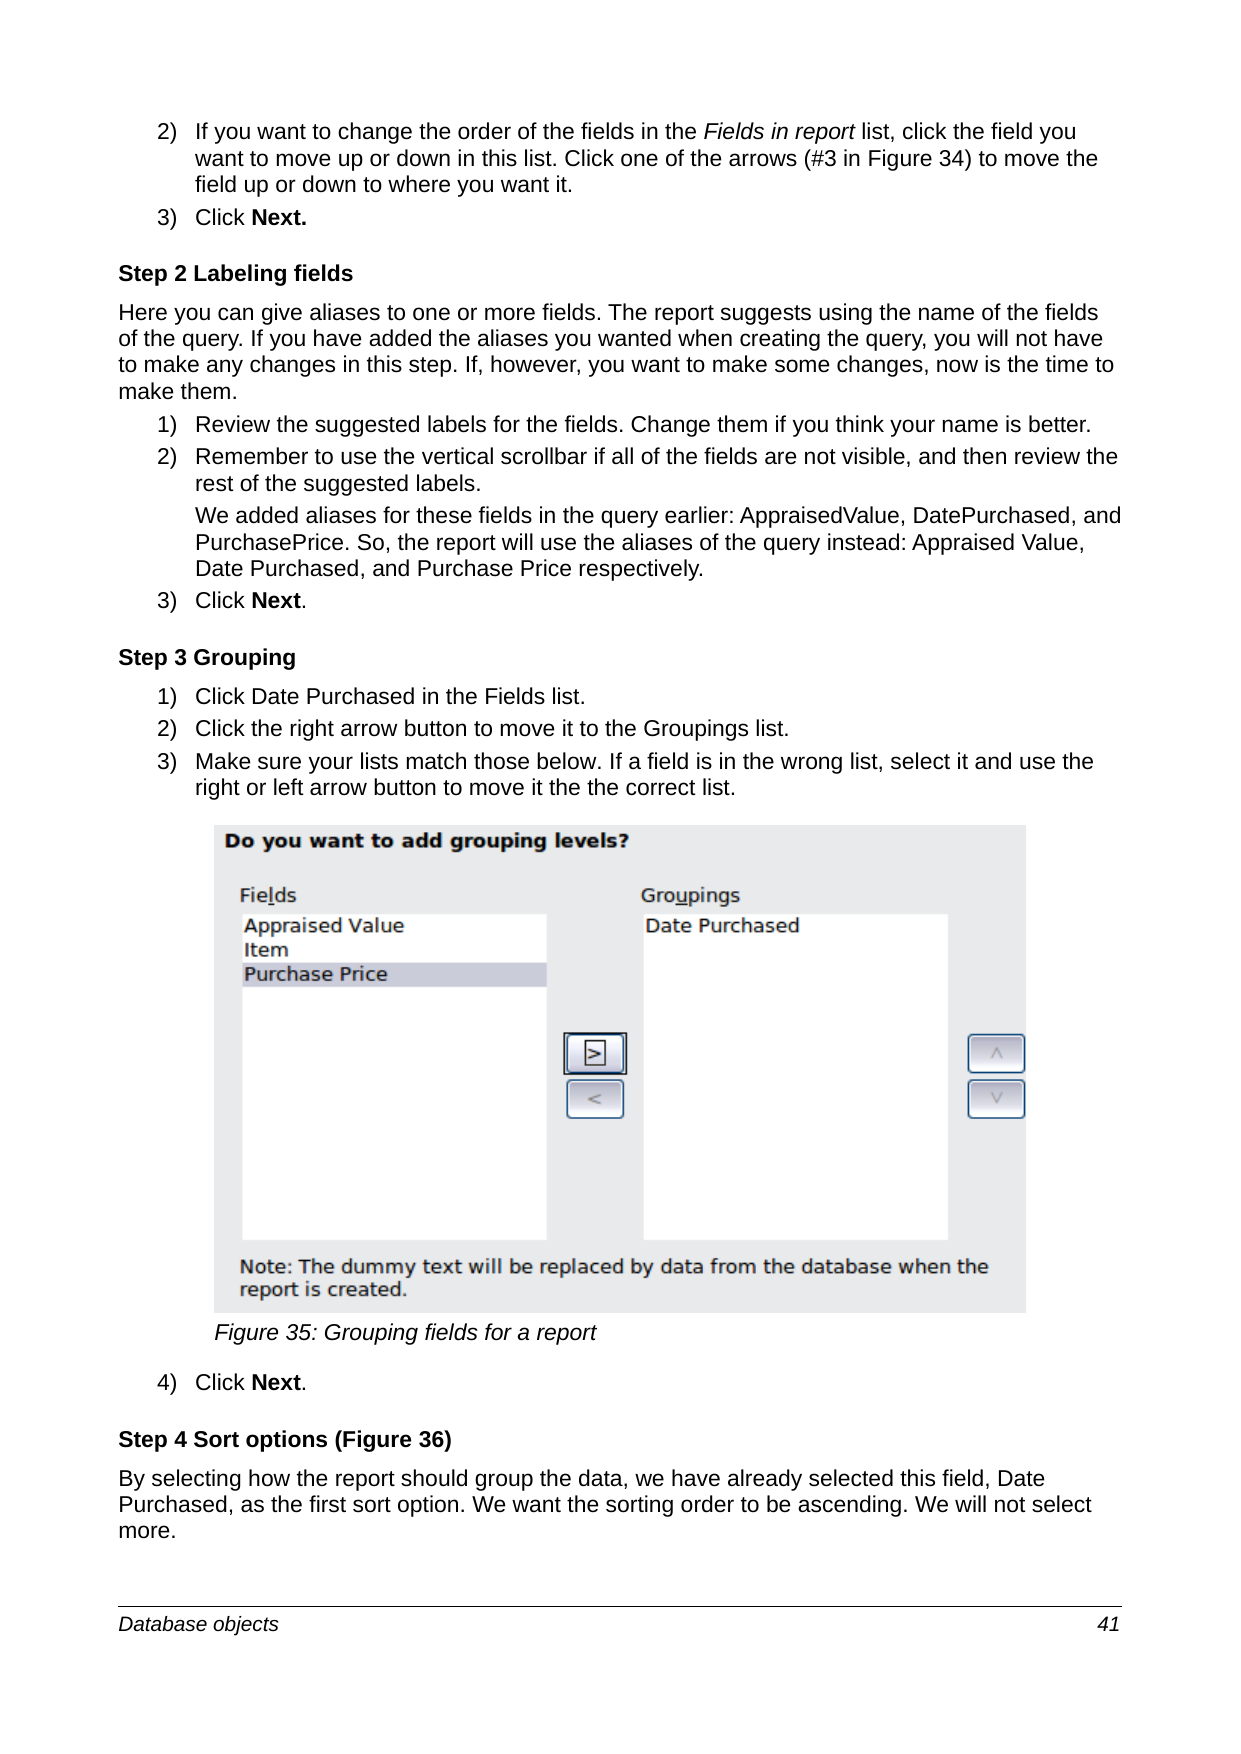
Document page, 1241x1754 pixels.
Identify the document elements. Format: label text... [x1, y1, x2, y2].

list Click Next. [177, 1369, 1122, 1396]
text Figure 35: Grouping fields for a report [214, 1319, 1026, 1346]
picture [214, 825, 1027, 1313]
list Remember to use the vertical scrollbar if all of the fields are not visible, and then review the rest of the suggested labels. [177, 443, 1122, 496]
list Review the suggested labels for the fields. Change them if you think your name is better. [177, 411, 1122, 437]
text Step 2 Labeling fields [118, 260, 1122, 286]
list Here you can give aliases to one or more fields. The report suggests using the name of the fields of the query. If you have added the aliases you wanted when creating the query, you will not have to make any changes in this step. If, however, you want to make some changes, now is the time to make them. [118, 299, 1122, 404]
list Click Next. [177, 203, 1122, 230]
list Click Date Purchased in the Fields list. [177, 683, 1122, 709]
list Make sure your lists match those below. If a field is in the wrong list, select it and use the right or left arrow button to move it the the correct list. [177, 748, 1122, 801]
list Click Next. [177, 587, 1122, 614]
text Step 4 Sort options (Figure 36) [118, 1426, 1122, 1452]
list If you want to change the order of the fields in the Fields in report list, click the field you want to move up or down in this list. Click one of the arrows (#3 in Figure 34) to move the field up or down to where you want it. [177, 118, 1122, 197]
text By selecting how the report should group the data, we have already selected this field, Date Purchased, as the first sort option. We want the sorting order to be ascending. We will not select more. [118, 1465, 1122, 1544]
text Step 3 Grouping [118, 644, 1122, 670]
list Click the right arrow button to move it to the Groupings list. [177, 715, 1122, 742]
list We added aliases for these fields in the query earlier: AppraisedValue, DatePurchased, and PurchasePrice. So, the report will use the aliases of the query instead: Appraised Value, Date Purchased, and Purchase Price respectively. [195, 502, 1122, 581]
